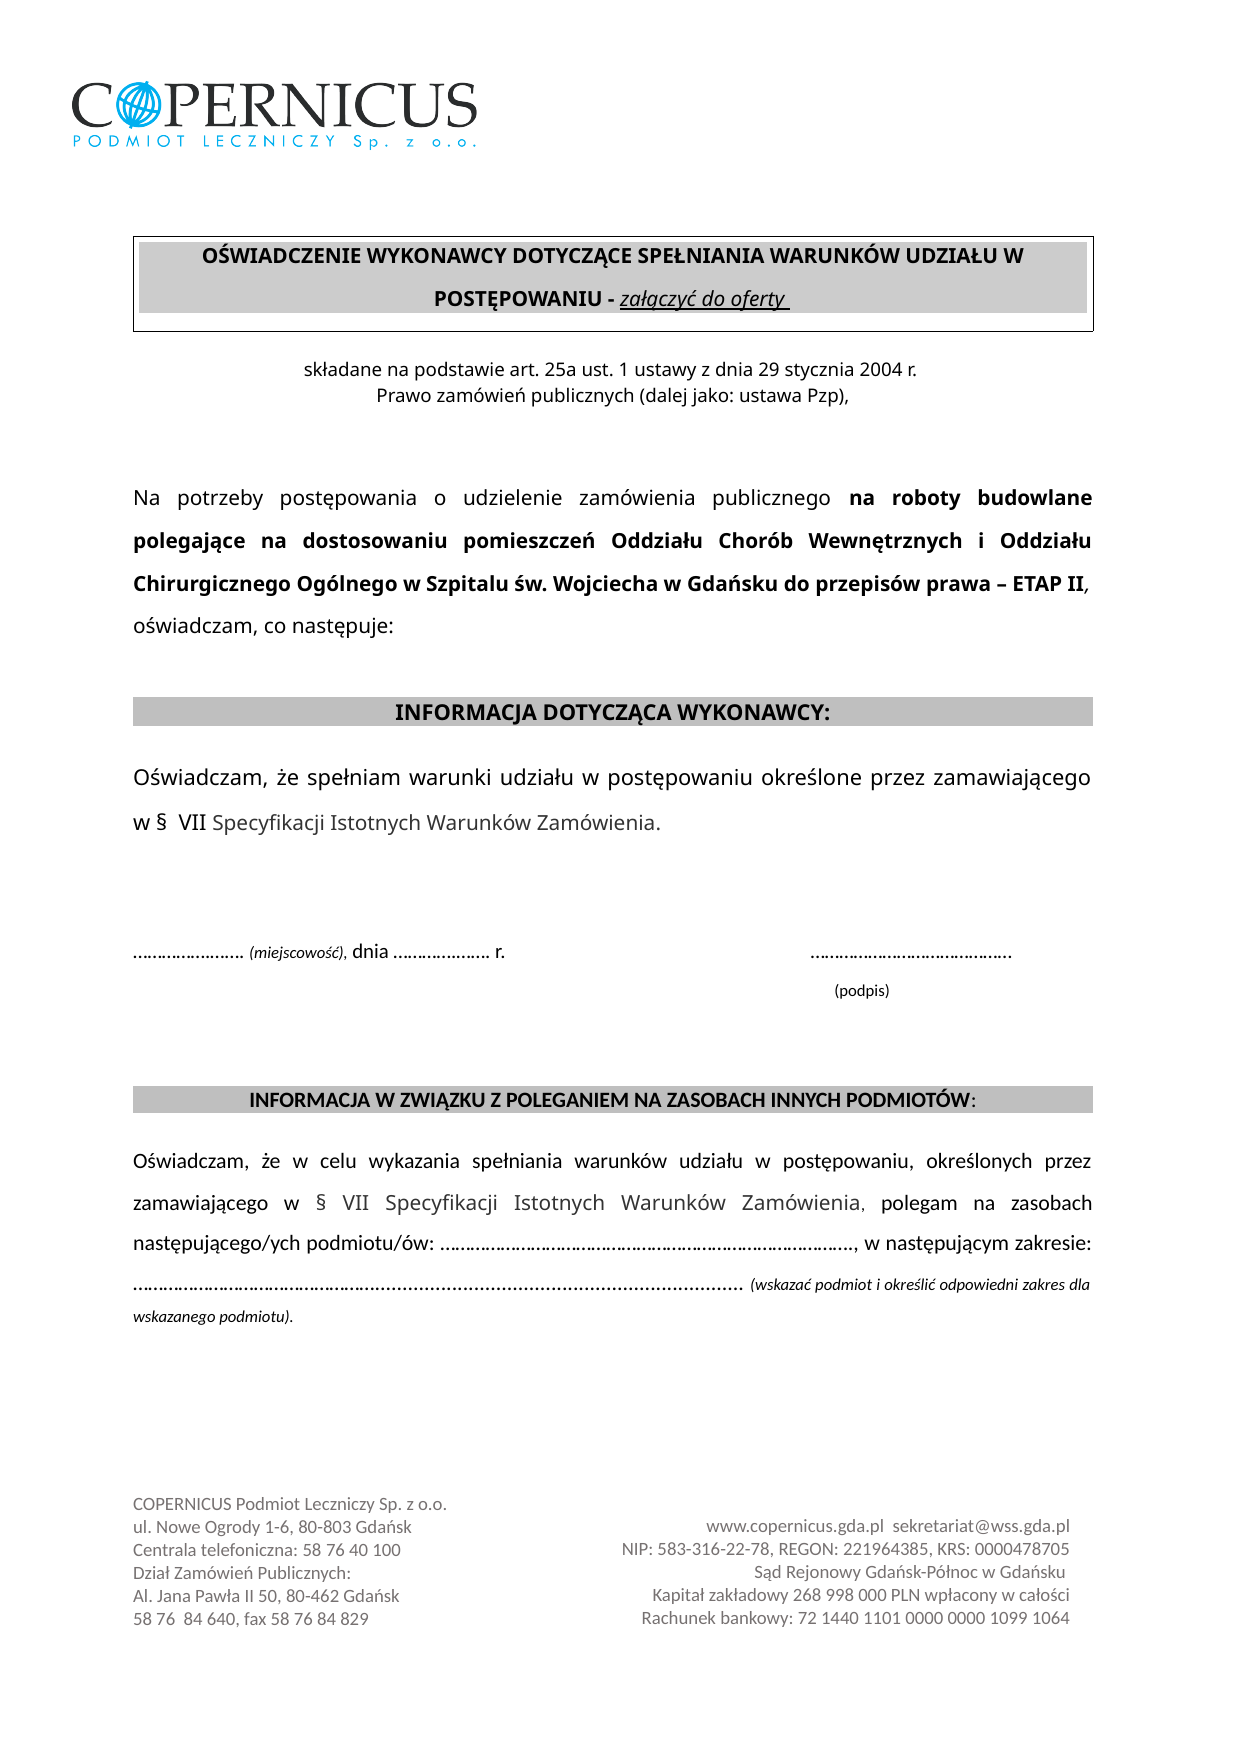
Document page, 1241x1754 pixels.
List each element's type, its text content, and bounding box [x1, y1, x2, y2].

text Prawo zamówień publicznych (dalej jako: ustawa Pzp), [133, 382, 1093, 408]
text Na potrzeby postępowania o udzielenie zamówienia publicznego na roboty budowlane polegające na dostosowaniu pomieszczeń Oddziału Chorób Wewnętrznych i Oddziału Chirurgicznego Ogólnego w Szpitalu św. Wojciecha w Gdańsku do przepisów prawa – ETAP II, oświadczam, co następuje: [133, 483, 1093, 640]
text składane na podstawie art. 25a ust. 1 ustawy z dnia 29 stycznia 2004 r. [133, 357, 1093, 382]
picture [60, 76, 487, 153]
text INFORMACJA DOTYCZĄCA WYKONAWCY: [133, 697, 1093, 726]
text Oświadczam, że w celu wykazania spełniania warunków udziału w postępowaniu, określonych przez zamawiającego w § VII Specyfikacji Istotnych Warunków Zamówienia, polegam na zasobach następującego/ych podmiotu/ów: ………………………………………………………………………., w następującym zakresie: …………………………………………................................................................... (wskazać podmiot i określić odpowiedni zakres dla wskazanego podmiotu). [133, 1147, 1093, 1327]
table_header OŚWIADCZENIE WYKONAWCY DOTYCZĄCE SPEŁNIANIA WARUNKÓW UDZIAŁU W POSTĘPOWANIU - załączyć do oferty [134, 237, 1093, 331]
text INFORMACJA W ZWIĄZKU Z POLEGANIEM NA ZASOBACH INNYCH PODMIOTÓW: [133, 1086, 1093, 1113]
text …………….……. (miejscowość), dnia ………….……. r. …………………………………… (podpis) [133, 938, 1093, 1001]
text Oświadczam, że spełniam warunki udziału w postępowaniu określone przez zamawiającego w § VII Specyfikacji Istotnych Warunków Zamówienia. [133, 762, 1093, 837]
